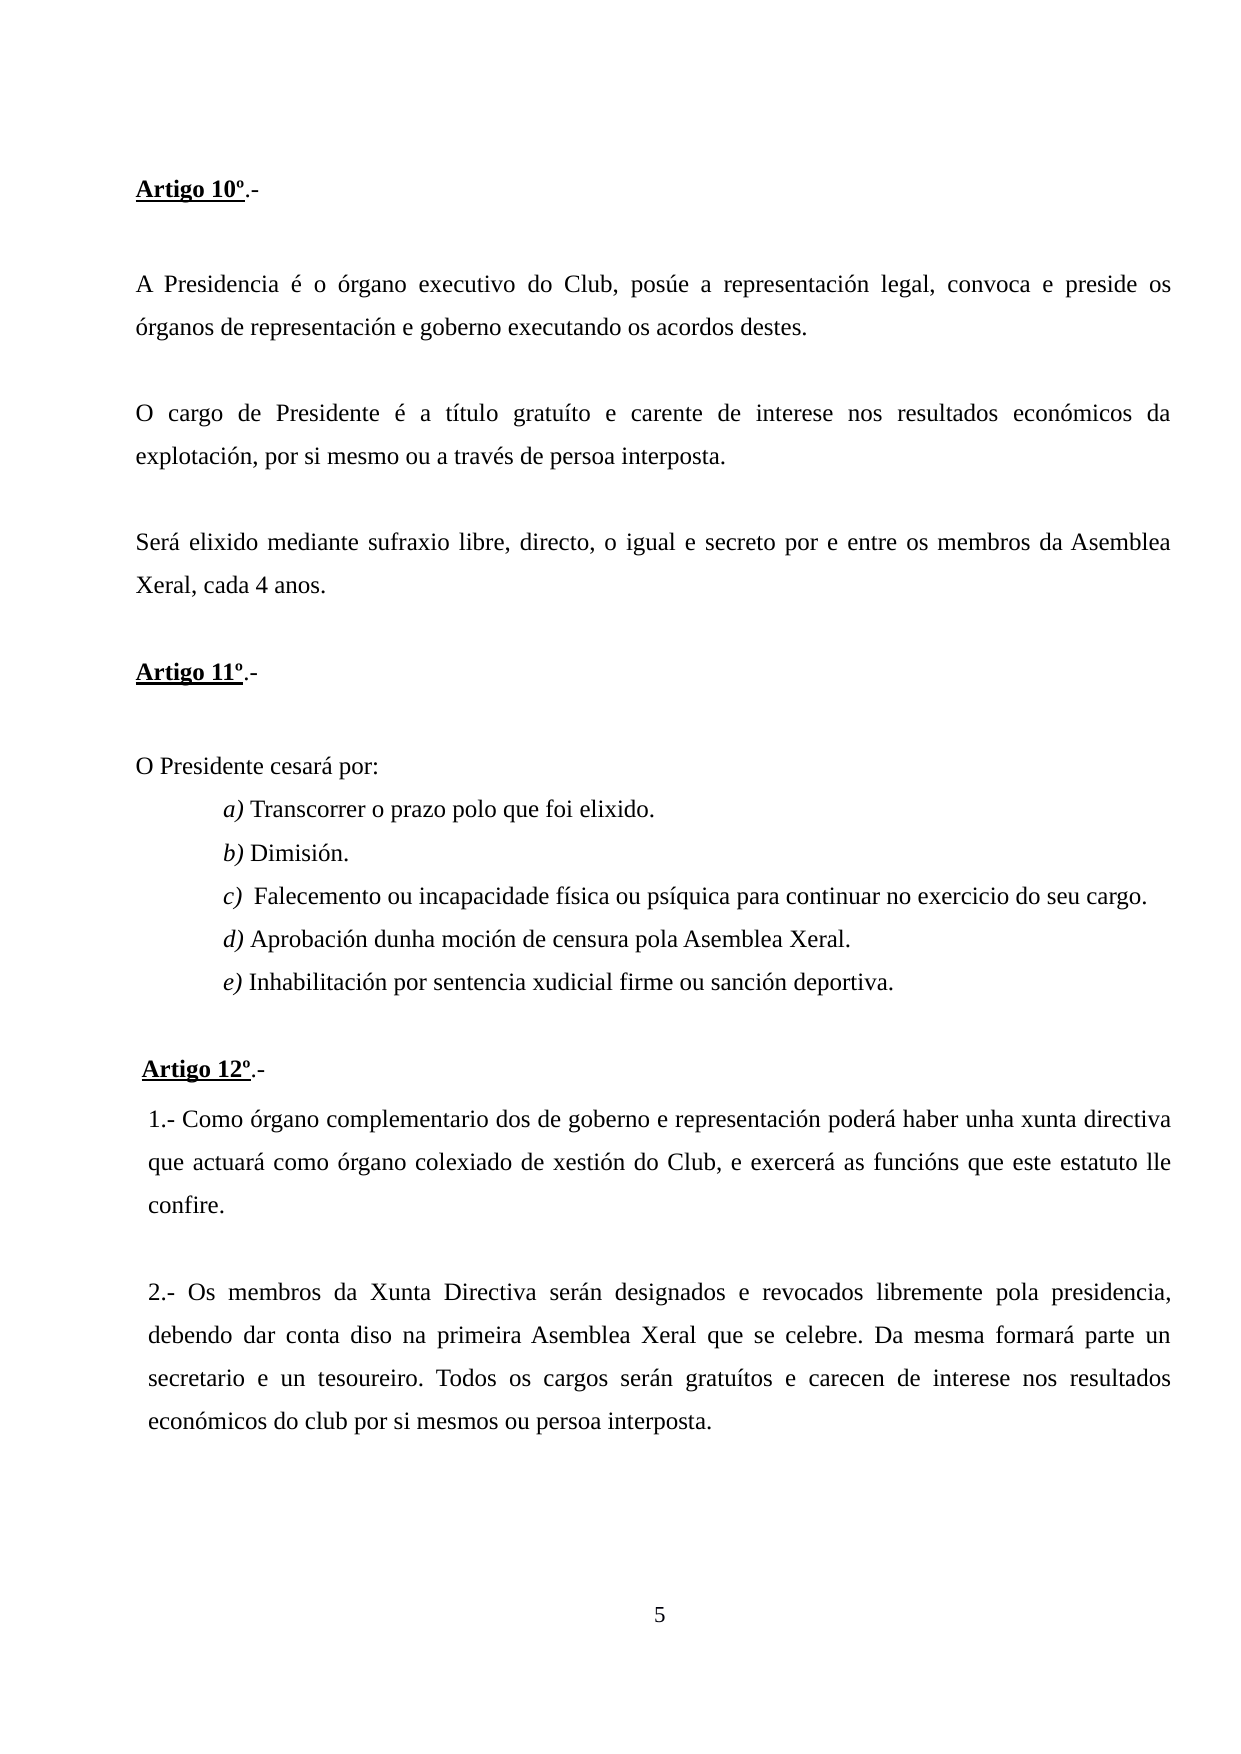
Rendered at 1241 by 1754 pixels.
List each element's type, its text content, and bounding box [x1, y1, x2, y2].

text Será elixido mediante sufraxio libre, directo, o igual e secreto por e entre os membros da Asemblea Xeral, cada 4 anos. [135, 527, 1172, 599]
text Artigo 12º.- [141, 1054, 1172, 1082]
text O Presidente cesará por: [135, 751, 1184, 780]
text Artigo 10º.- [135, 174, 1172, 203]
list Dimisión. [223, 838, 1184, 866]
list Inhabilitación por sentencia xudicial firme ou sanción deportiva. [223, 967, 1184, 996]
text Artigo 11º.- [135, 657, 1172, 686]
list Aprobación dunha moción de censura pola Asemblea Xeral. [223, 924, 1184, 953]
list Falecemento ou incapacidade física ou psíquica para continuar no exercicio do seu cargo. [223, 881, 1172, 909]
text O cargo de Presidente é a título gratuíto e carente de interese nos resultados económicos da explotación, por si mesmo ou a través de persoa interposta. [135, 398, 1172, 470]
text 1.- Como órgano complementario dos de goberno e representación poderá haber unha xunta directiva que actuará como órgano colexiado de xestión do Club, e exercerá as funcións que este estatuto lle confire. [148, 1104, 1172, 1219]
text A Presidencia é o órgano executivo do Club, posúe a representación legal, convoca e preside os órganos de representación e goberno executando os acordos destes. [135, 269, 1172, 341]
list Transcorrer o prazo polo que foi elixido. [223, 794, 1184, 823]
text 2.- Os membros da Xunta Directiva serán designados e revocados libremente pola presidencia, debendo dar conta diso na primeira Asemblea Xeral que se celebre. Da mesma formará parte un secretario e un tesoureiro. Todos os cargos serán gratuítos e carecen de interese nos resultados económicos do club por si mesmos ou persoa interposta. [148, 1277, 1172, 1435]
